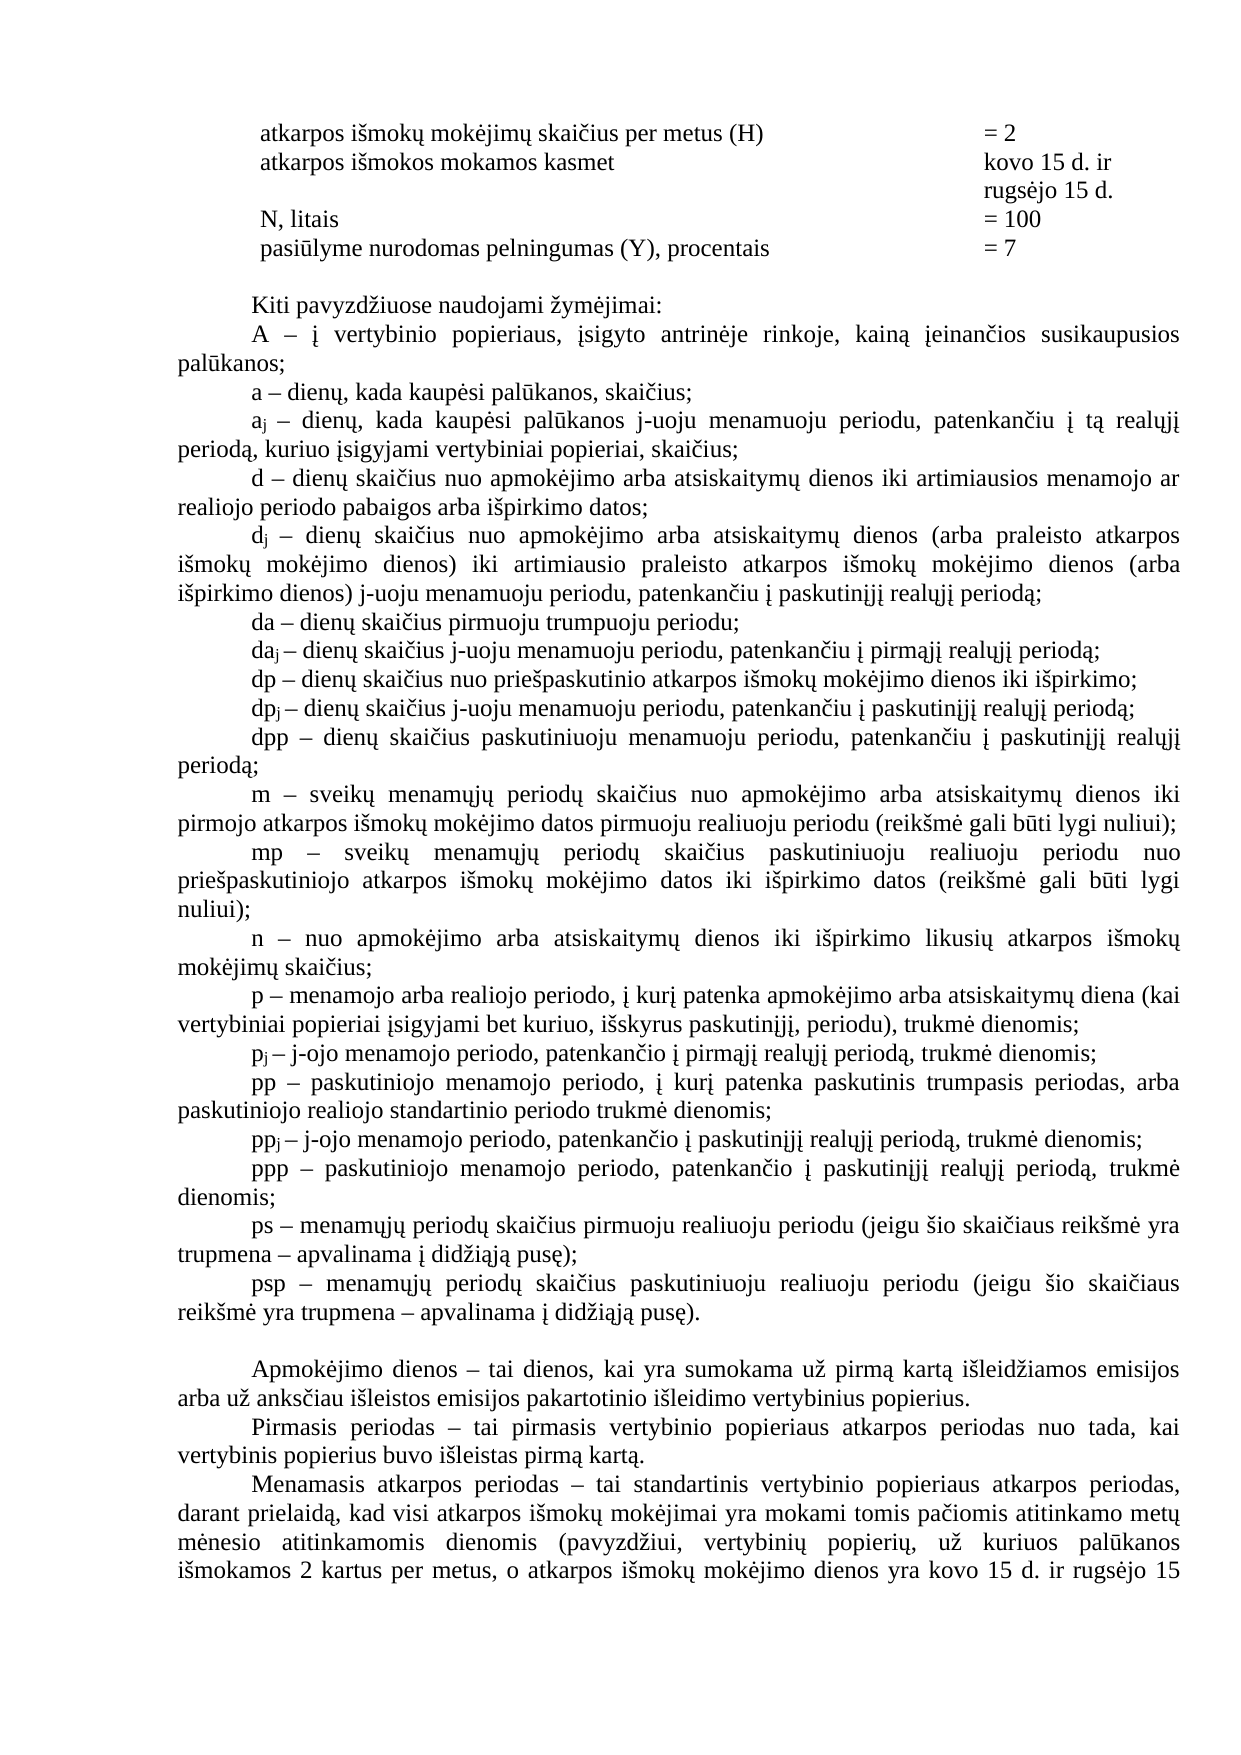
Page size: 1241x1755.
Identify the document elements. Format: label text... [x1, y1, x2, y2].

text da – dienų skaičius pirmuoju trumpuoju periodu; [177, 607, 1181, 636]
text dj – dienų skaičius nuo apmokėjimo arba atsiskaitymų dienos (arba praleisto atkarpos išmokų mokėjimo dienos) iki artimiausio praleisto atkarpos išmokų mokėjimo dienos (arba išpirkimo dienos) j-uoju menamuoju periodu, patenkančiu į paskutinįjį realųjį periodą; [177, 521, 1181, 607]
text mp – sveikų menamųjų periodų skaičius paskutiniuoju realiuoju periodu nuo priešpaskutiniojo atkarpos išmokų mokėjimo datos iki išpirkimo datos (reikšmė gali būti lygi nuliui); [177, 837, 1181, 923]
text Pirmasis periodas – tai pirmasis vertybinio popieriaus atkarpos periodas nuo tada, kai vertybinis popierius buvo išleistas pirmą kartą. [177, 1412, 1181, 1469]
text dpj – dienų skaičius j-uoju menamuoju periodu, patenkančiu į paskutinįjį realųjį periodą; [177, 693, 1181, 722]
text daj – dienų skaičius j-uoju menamuoju periodu, patenkančiu į pirmąjį realųjį periodą; [177, 636, 1181, 664]
table_cell = 7 [972, 233, 1181, 262]
text m – sveikų menamųjų periodų skaičius nuo apmokėjimo arba atsiskaitymų dienos iki pirmojo atkarpos išmokų mokėjimo datos pirmuoju realiuoju periodu (reikšmė gali būti lygi nuliui); [177, 779, 1181, 837]
text d – dienų skaičius nuo apmokėjimo arba atsiskaitymų dienos iki artimiausios menamojo ar realiojo periodo pabaigos arba išpirkimo datos; [177, 463, 1181, 521]
text dp – dienų skaičius nuo priešpaskutinio atkarpos išmokų mokėjimo dienos iki išpirkimo; [177, 664, 1181, 693]
text dpp – dienų skaičius paskutiniuoju menamuoju periodu, patenkančiu į paskutinįjį realųjį periodą; [177, 722, 1181, 779]
table_cell pasiūlyme nurodomas pelningumas (Y), procentais [177, 233, 972, 262]
text A – į vertybinio popieriaus, įsigyto antrinėje rinkoje, kainą įeinančios susikaupusios palūkanos; [177, 319, 1181, 377]
text ps – menamųjų periodų skaičius pirmuoju realiuoju periodu (jeigu šio skaičiaus reikšmė yra trupmena – apvalinama į didžiąją pusę); [177, 1211, 1181, 1268]
text ppp – paskutiniojo menamojo periodo, patenkančio į paskutinįjį realųjį periodą, trukmė dienomis; [177, 1153, 1181, 1211]
table_cell N, litais [177, 204, 972, 233]
text n – nuo apmokėjimo arba atsiskaitymų dienos iki išpirkimo likusių atkarpos išmokų mokėjimų skaičius; [177, 923, 1181, 981]
text aj – dienų, kada kaupėsi palūkanos j-uoju menamuoju periodu, patenkančiu į tą realųjį periodą, kuriuo įsigyjami vertybiniai popieriai, skaičius; [177, 406, 1181, 463]
text ppj – j-ojo menamojo periodo, patenkančio į paskutinįjį realųjį periodą, trukmė dienomis; [177, 1124, 1181, 1153]
table_cell atkarpos išmokų mokėjimų skaičius per metus (H) [177, 118, 972, 147]
table_cell = 100 [972, 204, 1181, 233]
text Apmokėjimo dienos – tai dienos, kai yra sumokama už pirmą kartą išleidžiamos emisijos arba už anksčiau išleistos emisijos pakartotinio išleidimo vertybinius popierius. [177, 1354, 1181, 1412]
text p – menamojo arba realiojo periodo, į kurį patenka apmokėjimo arba atsiskaitymų diena (kai vertybiniai popieriai įsigyjami bet kuriuo, išskyrus paskutinįjį, periodu), trukmė dienomis; [177, 981, 1181, 1038]
text pj – j-ojo menamojo periodo, patenkančio į pirmąjį realųjį periodą, trukmė dienomis; [177, 1038, 1181, 1067]
table_cell = 2 [972, 118, 1181, 147]
text Kiti pavyzdžiuose naudojami žymėjimai: [177, 291, 1181, 319]
table_cell atkarpos išmokos mokamos kasmet [177, 147, 972, 204]
text pp – paskutiniojo menamojo periodo, į kurį patenka paskutinis trumpasis periodas, arba paskutiniojo realiojo standartinio periodo trukmė dienomis; [177, 1067, 1181, 1124]
text a – dienų, kada kaupėsi palūkanos, skaičius; [177, 377, 1181, 406]
text Menamasis atkarpos periodas – tai standartinis vertybinio popieriaus atkarpos periodas, darant prielaidą, kad visi atkarpos išmokų mokėjimai yra mokami tomis pačiomis atitinkamo metų mėnesio atitinkamomis dienomis (pavyzdžiui, vertybinių popierių, už kuriuos palūkanos išmokamos 2 kartus per metus, o atkarpos išmokų mokėjimo dienos yra kovo 15 d. ir rugsėjo 15 [177, 1469, 1181, 1584]
table_cell kovo 15 d. ir rugsėjo 15 d. [972, 147, 1181, 204]
text psp – menamųjų periodų skaičius paskutiniuoju realiuoju periodu (jeigu šio skaičiaus reikšmė yra trupmena – apvalinama į didžiąją pusę). [177, 1268, 1181, 1326]
